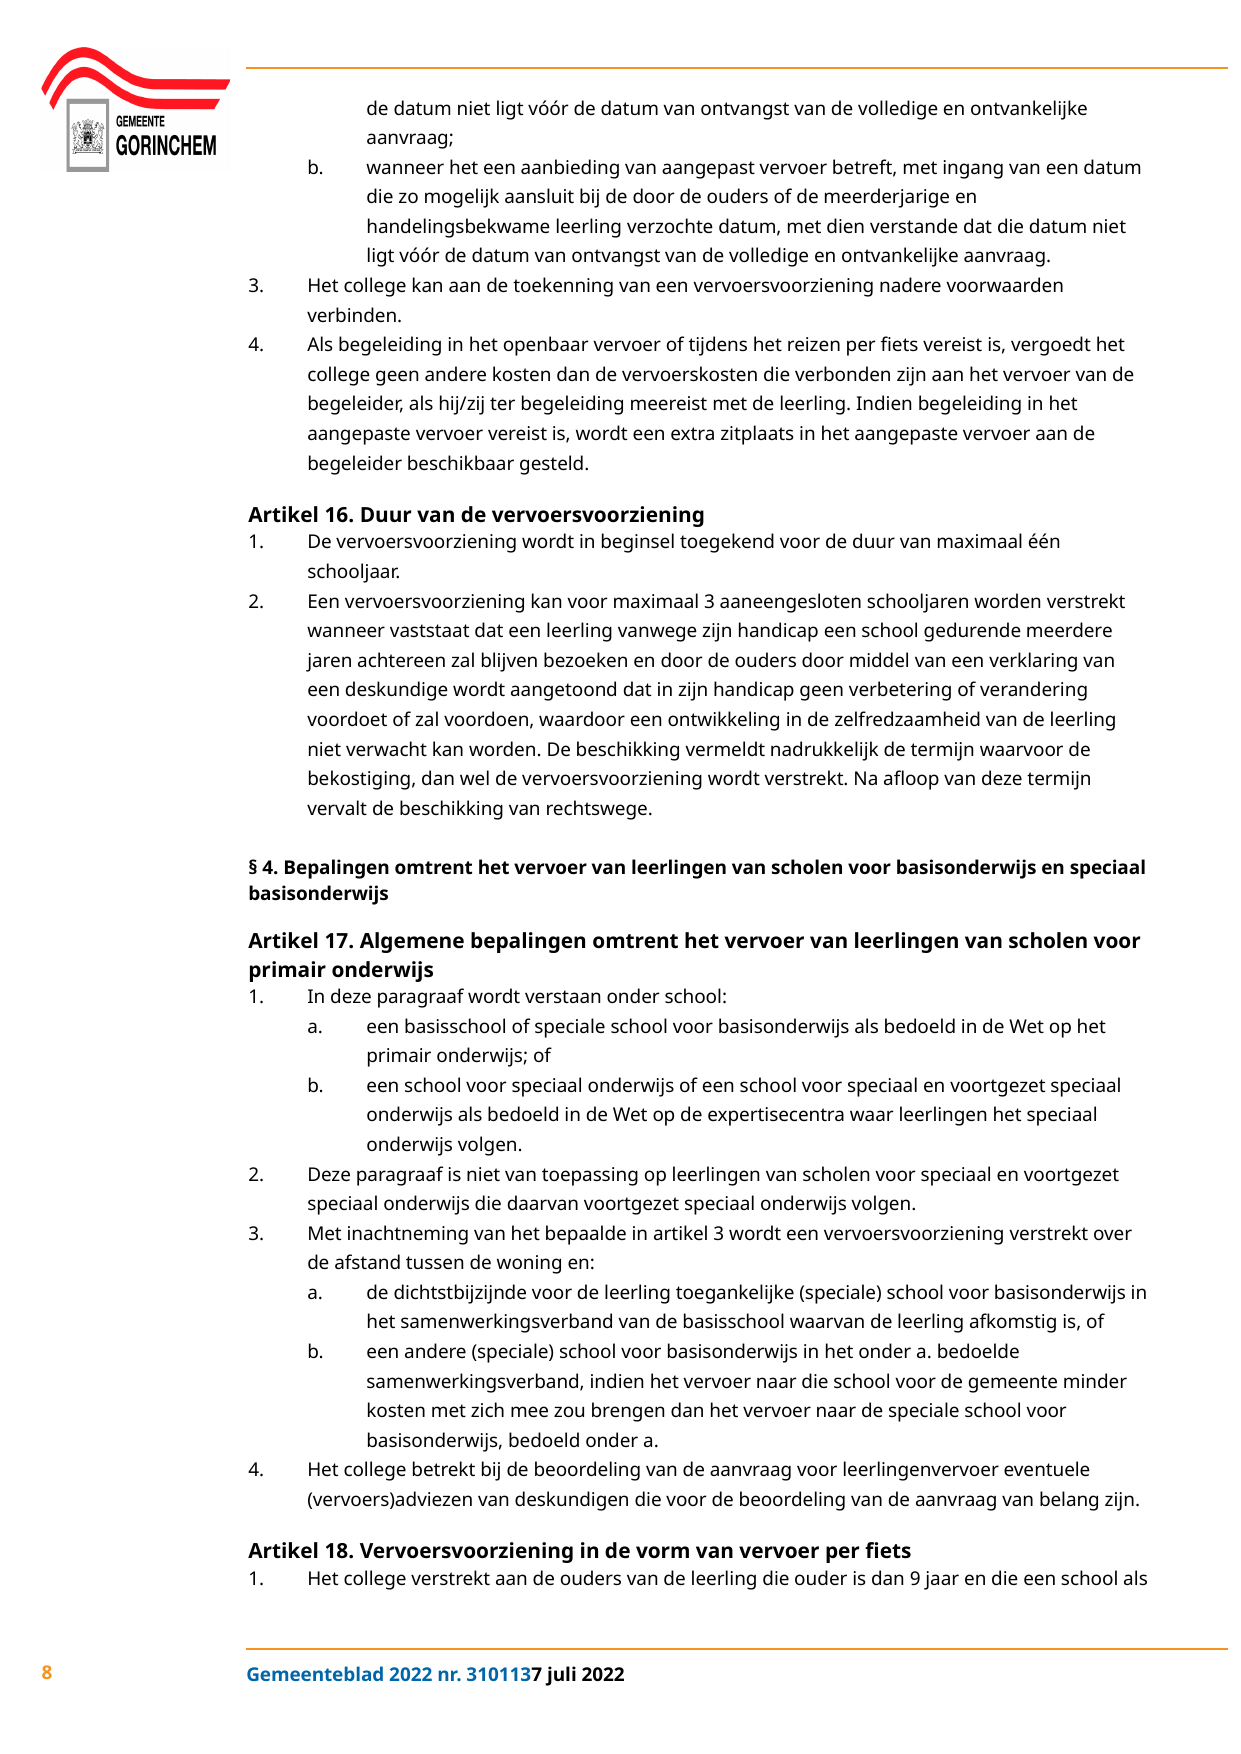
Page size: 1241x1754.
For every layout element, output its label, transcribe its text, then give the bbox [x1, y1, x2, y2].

list Deze paragraaf is niet van toepassing op leerlingen van scholen voor speciaal en voortgezet speciaal onderwijs die daarvan voortgezet speciaal onderwijs volgen. [248, 1161, 1152, 1216]
list De vervoersvoorziening wordt in beginsel toegekend voor de duur van maximaal één schooljaar. [248, 529, 1152, 584]
text Artikel 16. Duur van de vervoersvoorziening [248, 500, 1152, 529]
list wanneer het een aanbieding van aangepast vervoer betreft, met ingang van een datum die zo mogelijk aansluit bij de door de ouders of de meerderjarige en handelingsbekwame leerling verzochte datum, met dien verstande dat die datum niet ligt vóór de datum van ontvangst van de volledige en ontvankelijke aanvraag. [307, 154, 1152, 268]
list In deze paragraaf wordt verstaan onder school: [248, 983, 1152, 1009]
list Als begeleiding in het openbaar vervoer of tijdens het reizen per fiets vereist is, vergoedt het college geen andere kosten dan de vervoerskosten die verbonden zijn aan het vervoer van de begeleider, als hij/zij ter begeleiding meereist met de leerling. Indien begeleiding in het aangepaste vervoer vereist is, wordt een extra zitplaats in het aangepaste vervoer aan de begeleider beschikbaar gesteld. [248, 331, 1152, 476]
list Een vervoersvoorziening kan voor maximaal 3 aaneengesloten schooljaren worden verstrekt wanneer vaststaat dat een leerling vanwege zijn handicap een school gedurende meerdere jaren achtereen zal blijven bezoeken en door de ouders door middel van een verklaring van een deskundige wordt aangetoond dat in zijn handicap geen verbetering of verandering voordoet of zal voordoen, waardoor een ontwikkeling in de zelfredzaamheid van de leerling niet verwacht kan worden. De beschikking vermeldt nadrukkelijk de termijn waarvoor de bekostiging, dan wel de vervoersvoorziening wordt verstrekt. Na afloop van deze termijn vervalt de beschikking van rechtswege. [248, 588, 1152, 821]
text Artikel 17. Algemene bepalingen omtrent het vervoer van leerlingen van scholen voor primair onderwijs [248, 926, 1152, 983]
list Het college kan aan de toekenning van een vervoersvoorziening nadere voorwaarden verbinden. [248, 272, 1152, 328]
text § 4. Bepalingen omtrent het vervoer van leerlingen van scholen voor basisonderwijs en speciaal basisonderwijs [248, 854, 1152, 906]
list een basisschool of speciale school voor basisonderwijs als bedoeld in de Wet op het primair onderwijs; of [307, 1013, 1152, 1068]
list Het college verstrekt aan de ouders van de leerling die ouder is dan 9 jaar en die een school als [248, 1565, 1152, 1591]
picture [41, 47, 231, 172]
text Artikel 18. Vervoersvoorziening in de vorm van vervoer per fiets [248, 1537, 1152, 1565]
list de dichtstbijzijnde voor de leerling toegankelijke (speciale) school voor basisonderwijs in het samenwerkingsverband van de basisschool waarvan de leerling afkomstig is, of [307, 1279, 1152, 1334]
list de datum niet ligt vóór de datum van ontvangst van de volledige en ontvankelijke aanvraag; [307, 95, 1152, 150]
list een andere (speciale) school voor basisonderwijs in het onder a. bedoelde samenwerkingsverband, indien het vervoer naar die school voor de gemeente minder kosten met zich mee zou brengen dan het vervoer naar de speciale school voor basisonderwijs, bedoeld onder a. [307, 1338, 1152, 1453]
list Met inachtneming van het bepaalde in artikel 3 wordt een vervoersvoorziening verstrekt over de afstand tussen de woning en: [248, 1220, 1152, 1275]
list Het college betrekt bij de beoordeling van de aanvraag voor leerlingenvervoer eventuele (vervoers)adviezen van deskundigen die voor de beoordeling van de aanvraag van belang zijn. [248, 1457, 1152, 1512]
list een school voor speciaal onderwijs of een school voor speciaal en voortgezet speciaal onderwijs als bedoeld in de Wet op de expertisecentra waar leerlingen het speciaal onderwijs volgen. [307, 1072, 1152, 1157]
